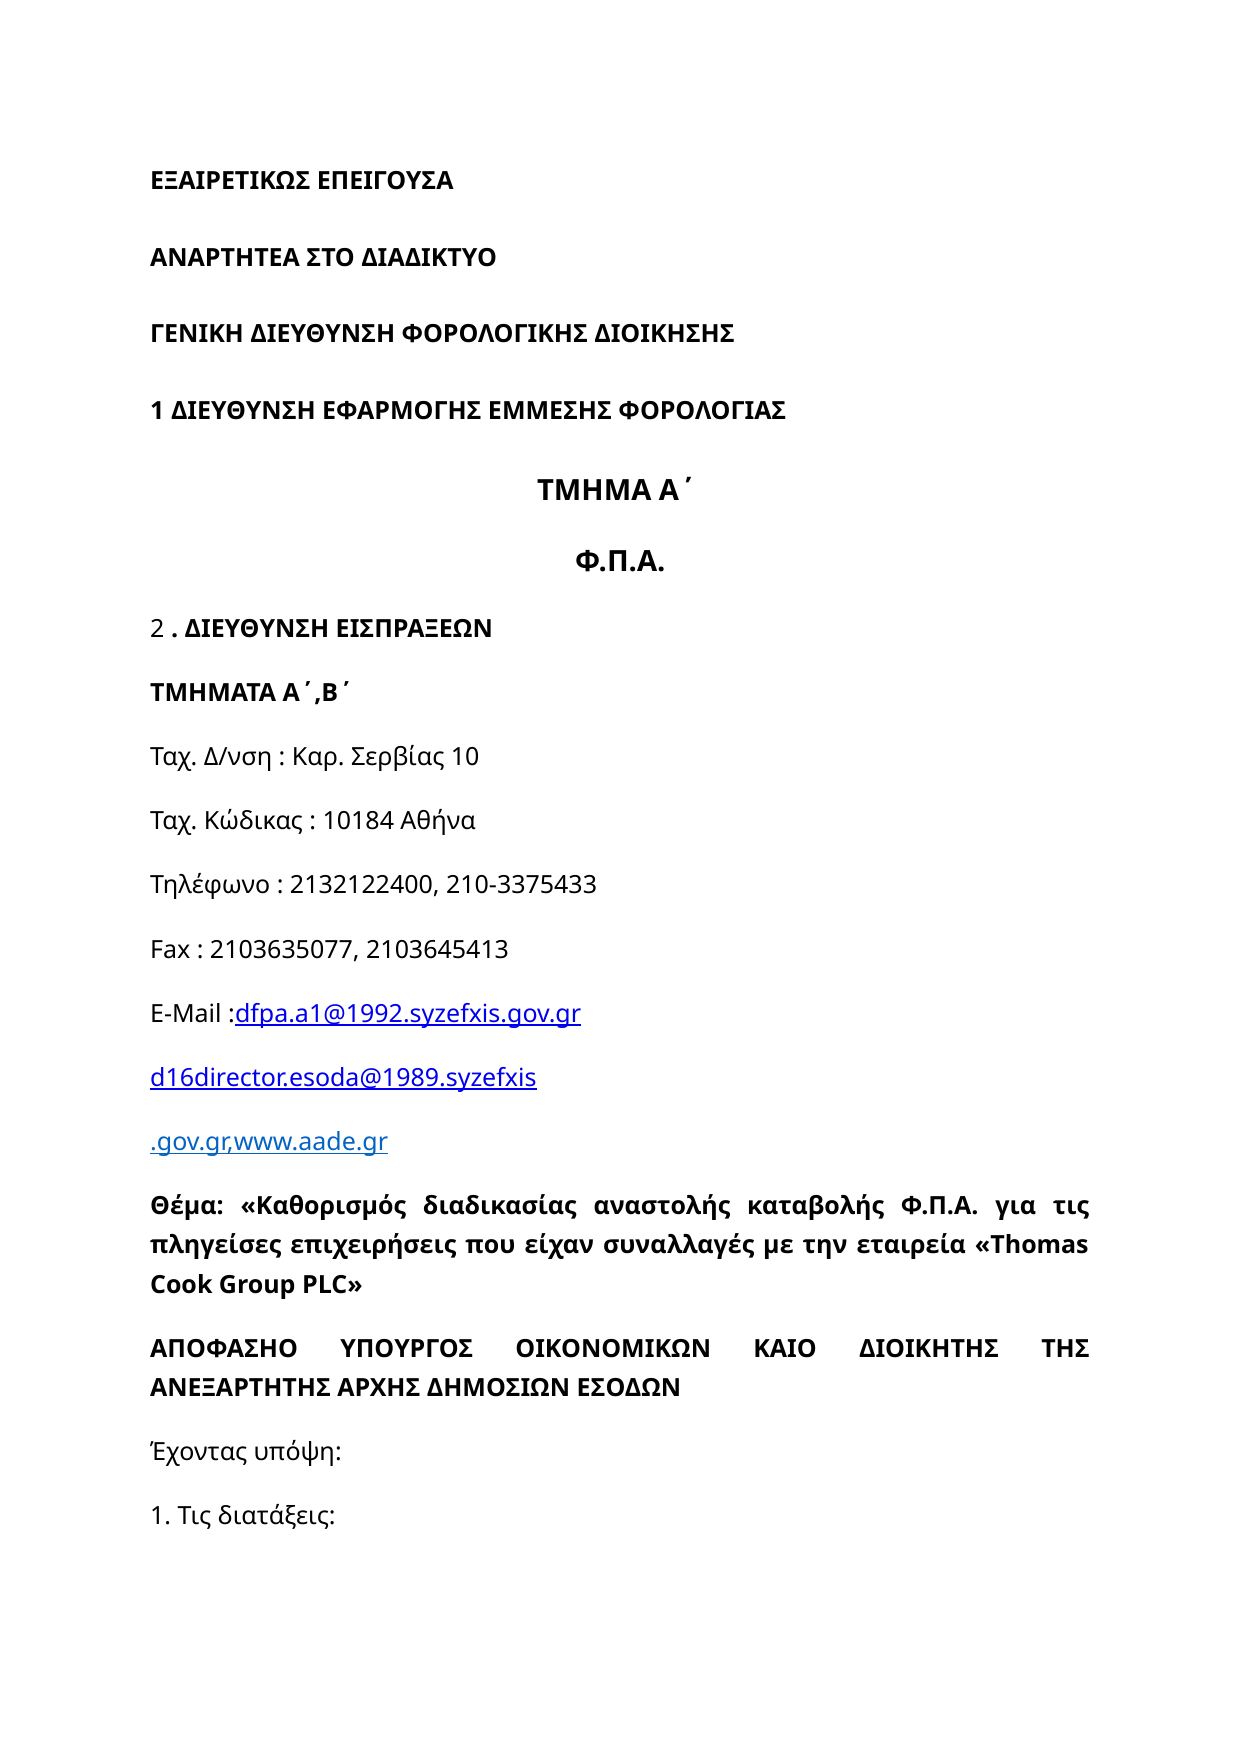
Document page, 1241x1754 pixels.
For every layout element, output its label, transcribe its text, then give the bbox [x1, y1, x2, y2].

text Ταχ. Δ/νση : Καρ. Σερβίας 10 [150, 739, 1090, 773]
title ΓΕΝΙΚΗ ΔΙΕΥΘΥΝΣΗ ΦΟΡΟΛΟΓΙΚΗΣ ΔΙΟΙΚΗΣΗΣ [150, 316, 1090, 350]
title ΕΞΑΙΡΕΤΙΚΩΣ ΕΠΕΙΓΟΥΣΑ [150, 162, 1090, 197]
subtitle ΤΜΗΜΑ Α΄ [150, 469, 1090, 509]
text Θέμα: «Καθορισμός διαδικασίας αναστολής καταβολής Φ.Π.Α. για τις πληγείσες επιχειρήσεις που είχαν συναλλαγές με την εταιρεία «Thomas Cook Group PLC» [150, 1188, 1090, 1300]
text ΤΜΗΜΑΤΑ Α΄,Β΄ [150, 674, 1090, 709]
text Έχοντας υπόψη: [150, 1434, 1090, 1468]
text .gov.gr,www.aade.gr [150, 1124, 1090, 1158]
text Τηλέφωνο : 2132122400, 210-3375433 [150, 867, 1090, 901]
text E-Mail :dfpa.a1@1992.syzefxis.gov.gr [150, 995, 1090, 1029]
text 1. Τις διατάξεις: [150, 1498, 1090, 1532]
text Fax : 2103635077, 2103645413 [150, 931, 1090, 965]
subtitle Φ.Π.Α. [150, 540, 1090, 579]
title 1 ΔΙΕΥΘΥΝΣΗ ΕΦΑΡΜΟΓΗΣ ΕΜΜΕΣΗΣ ΦΟΡΟΛΟΓΙΑΣ [150, 392, 1090, 427]
text 2 . ΔΙΕΥΘΥΝΣΗ ΕΙΣΠΡΑΞΕΩΝ [150, 610, 1090, 644]
text ΑΠΟΦΑΣΗΟ ΥΠΟΥΡΓΟΣ ΟΙΚΟΝΟΜΙΚΩΝ ΚΑΙΟ ΔΙΟΙΚΗΤΗΣ ΤΗΣ ΑΝΕΞΑΡΤΗΤΗΣ ΑΡΧΗΣ ΔΗΜΟΣΙΩΝ ΕΣΟΔΩΝ [150, 1330, 1090, 1404]
text d16director.esoda@1989.syzefxis [150, 1059, 1090, 1094]
title ΑΝΑΡΤΗΤΕΑ ΣΤΟ ΔΙΑΔΙΚΤΥΟ [150, 239, 1090, 273]
text Ταχ. Κώδικας : 10184 Αθήνα [150, 803, 1090, 837]
